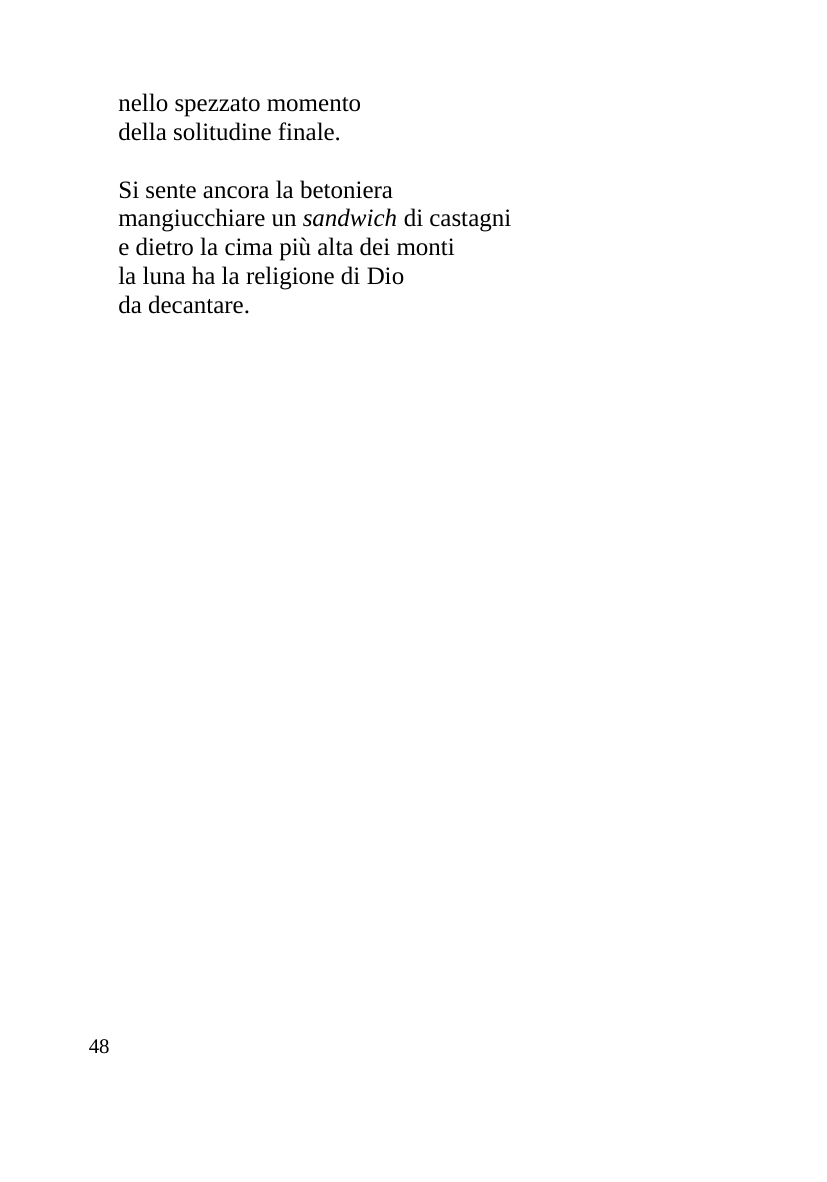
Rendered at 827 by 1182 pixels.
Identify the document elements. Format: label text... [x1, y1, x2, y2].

text mangiucchiare un sandwich di castagni [88, 203, 738, 232]
text la luna ha la religione di Dio [88, 261, 738, 290]
text Si sente ancora la betoniera [88, 175, 738, 203]
text e dietro la cima più alta dei monti [88, 232, 738, 261]
text nello spezzato momento [88, 88, 738, 117]
text della solitudine finale. [88, 117, 738, 146]
text da decantare. [88, 290, 738, 318]
